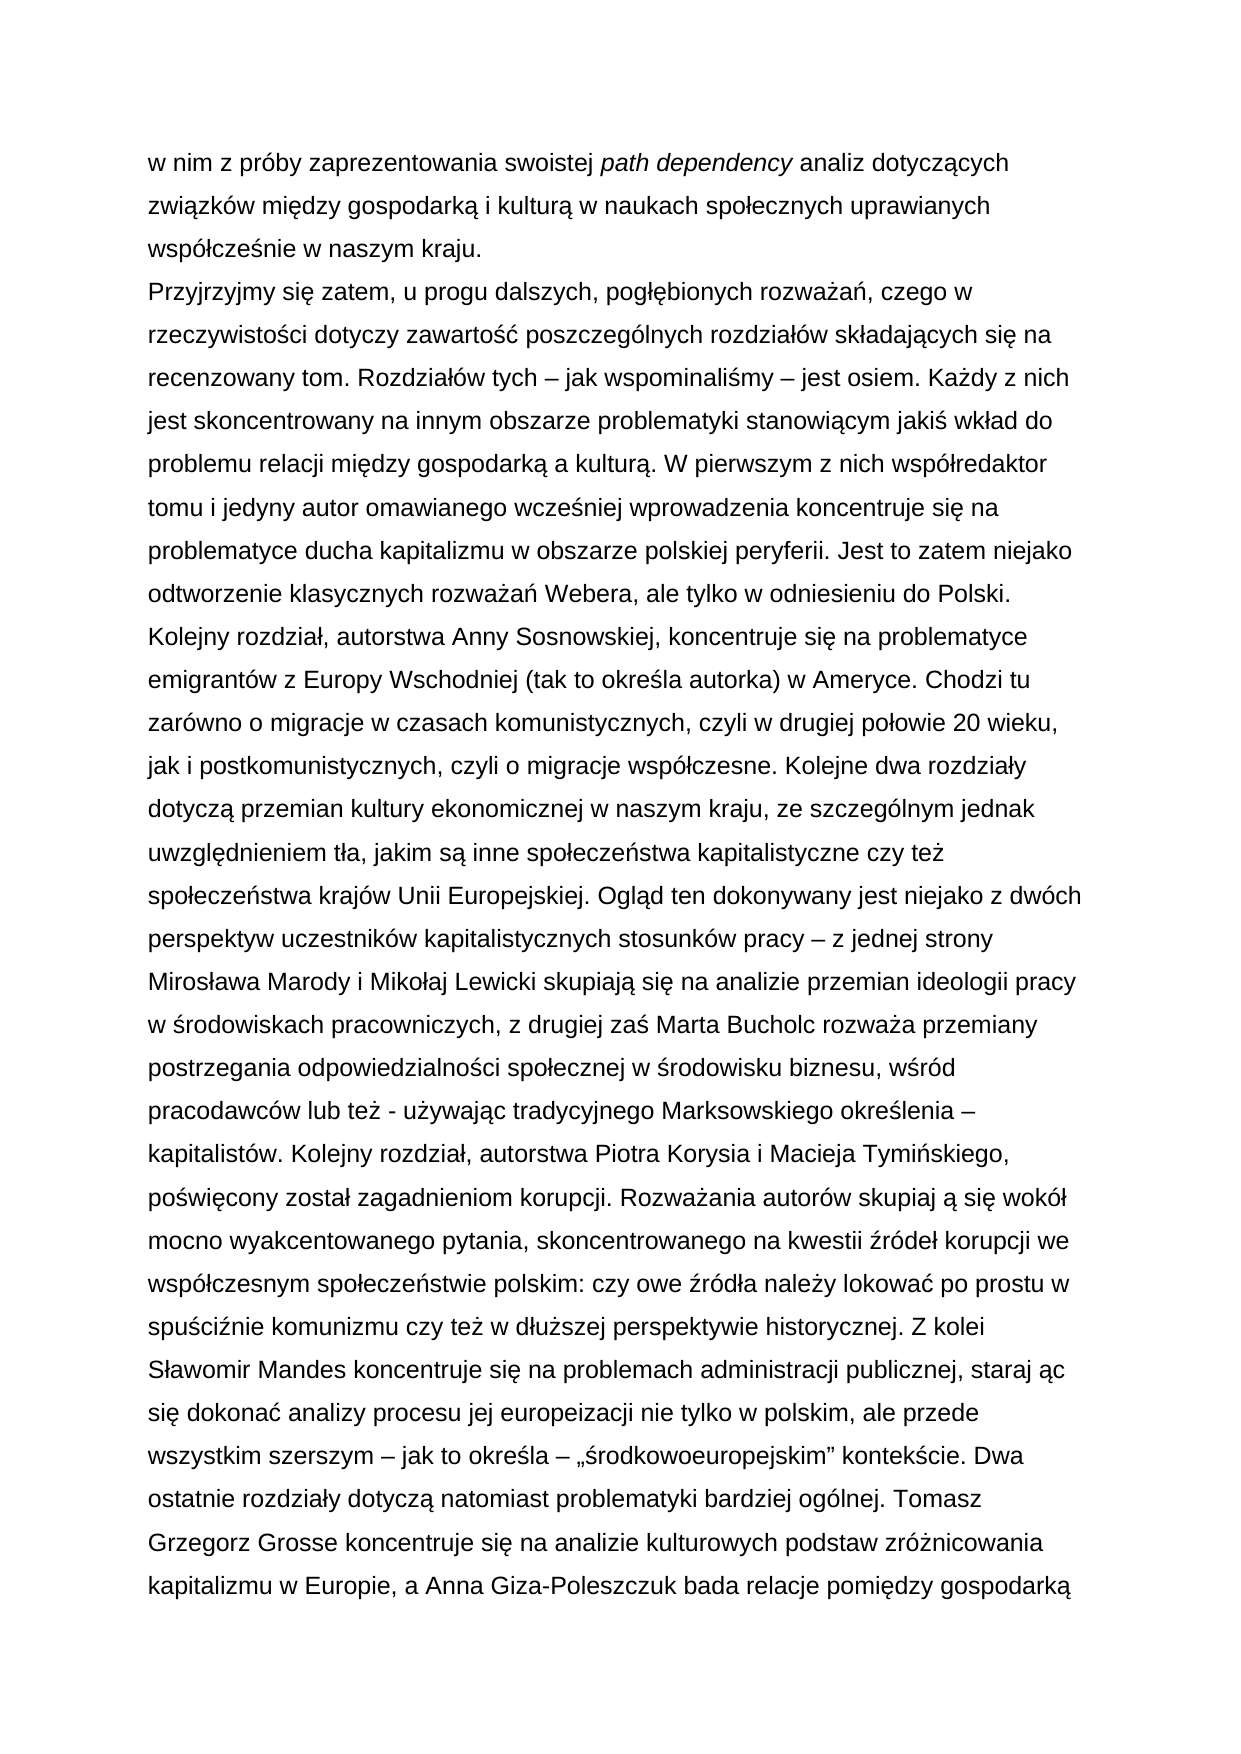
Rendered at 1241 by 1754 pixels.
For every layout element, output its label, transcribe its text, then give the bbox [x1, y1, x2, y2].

text w nim z próby zaprezentowania swoistej path dependency analiz dotyczących związków między gospodarką i kulturą w naukach społecznych uprawianych współcześnie w naszym kraju. [148, 148, 1093, 263]
text Przyjrzyjmy się zatem, u progu dalszych, pogłębionych rozważań, czego w rzeczywistości dotyczy zawartość poszczególnych rozdziałów składających się na recenzowany tom. Rozdziałów tych – jak wspominaliśmy – jest osiem. Każdy z nich jest skoncentrowany na innym obszarze problematyki stanowiącym jakiś wkład do problemu relacji między gospodarką a kulturą. W pierwszym z nich współredaktor tomu i jedyny autor omawianego wcześniej wprowadzenia koncentruje się na problematyce ducha kapitalizmu w obszarze polskiej peryferii. Jest to zatem niejako odtworzenie klasycznych rozważań Webera, ale tylko w odniesieniu do Polski. Kolejny rozdział, autorstwa Anny Sosnowskiej, koncentruje się na problematyce emigrantów z Europy Wschodniej (tak to określa autorka) w Ameryce. Chodzi tu zarówno o migracje w czasach komunistycznych, czyli w drugiej połowie 20 wieku, jak i postkomunistycznych, czyli o migracje współczesne. Kolejne dwa rozdziały dotyczą przemian kultury ekonomicznej w naszym kraju, ze szczególnym jednak uwzględnieniem tła, jakim są inne społeczeństwa kapitalistyczne czy też społeczeństwa krajów Unii Europejskiej. Ogląd ten dokonywany jest niejako z dwóch perspektyw uczestników kapitalistycznych stosunków pracy – z jednej strony Mirosława Marody i Mikołaj Lewicki skupiają się na analizie przemian ideologii pracy w środowiskach pracowniczych, z drugiej zaś Marta Bucholc rozważa przemiany postrzegania odpowiedzialności społecznej w środowisku biznesu, wśród pracodawców lub też - używając tradycyjnego Marksowskiego określenia – kapitalistów. Kolejny rozdział, autorstwa Piotra Korysia i Macieja Tymińskiego, poświęcony został zagadnieniom korupcji. Rozważania autorów skupiaj ą się wokół mocno wyakcentowanego pytania, skoncentrowanego na kwestii źródeł korupcji we współczesnym społeczeństwie polskim: czy owe źródła należy lokować po prostu w spuściźnie komunizmu czy też w dłuższej perspektywie historycznej. Z kolei Sławomir Mandes koncentruje się na problemach administracji publicznej, staraj ąc się dokonać analizy procesu jej europeizacji nie tylko w polskim, ale przede wszystkim szerszym – jak to określa – „środkowoeuropejskim” kontekście. Dwa ostatnie rozdziały dotyczą natomiast problematyki bardziej ogólnej. Tomasz Grzegorz Grosse koncentruje się na analizie kulturowych podstaw zróżnicowania kapitalizmu w Europie, a Anna Giza-Poleszczuk bada relacje pomiędzy gospodarką [148, 277, 1093, 1599]
